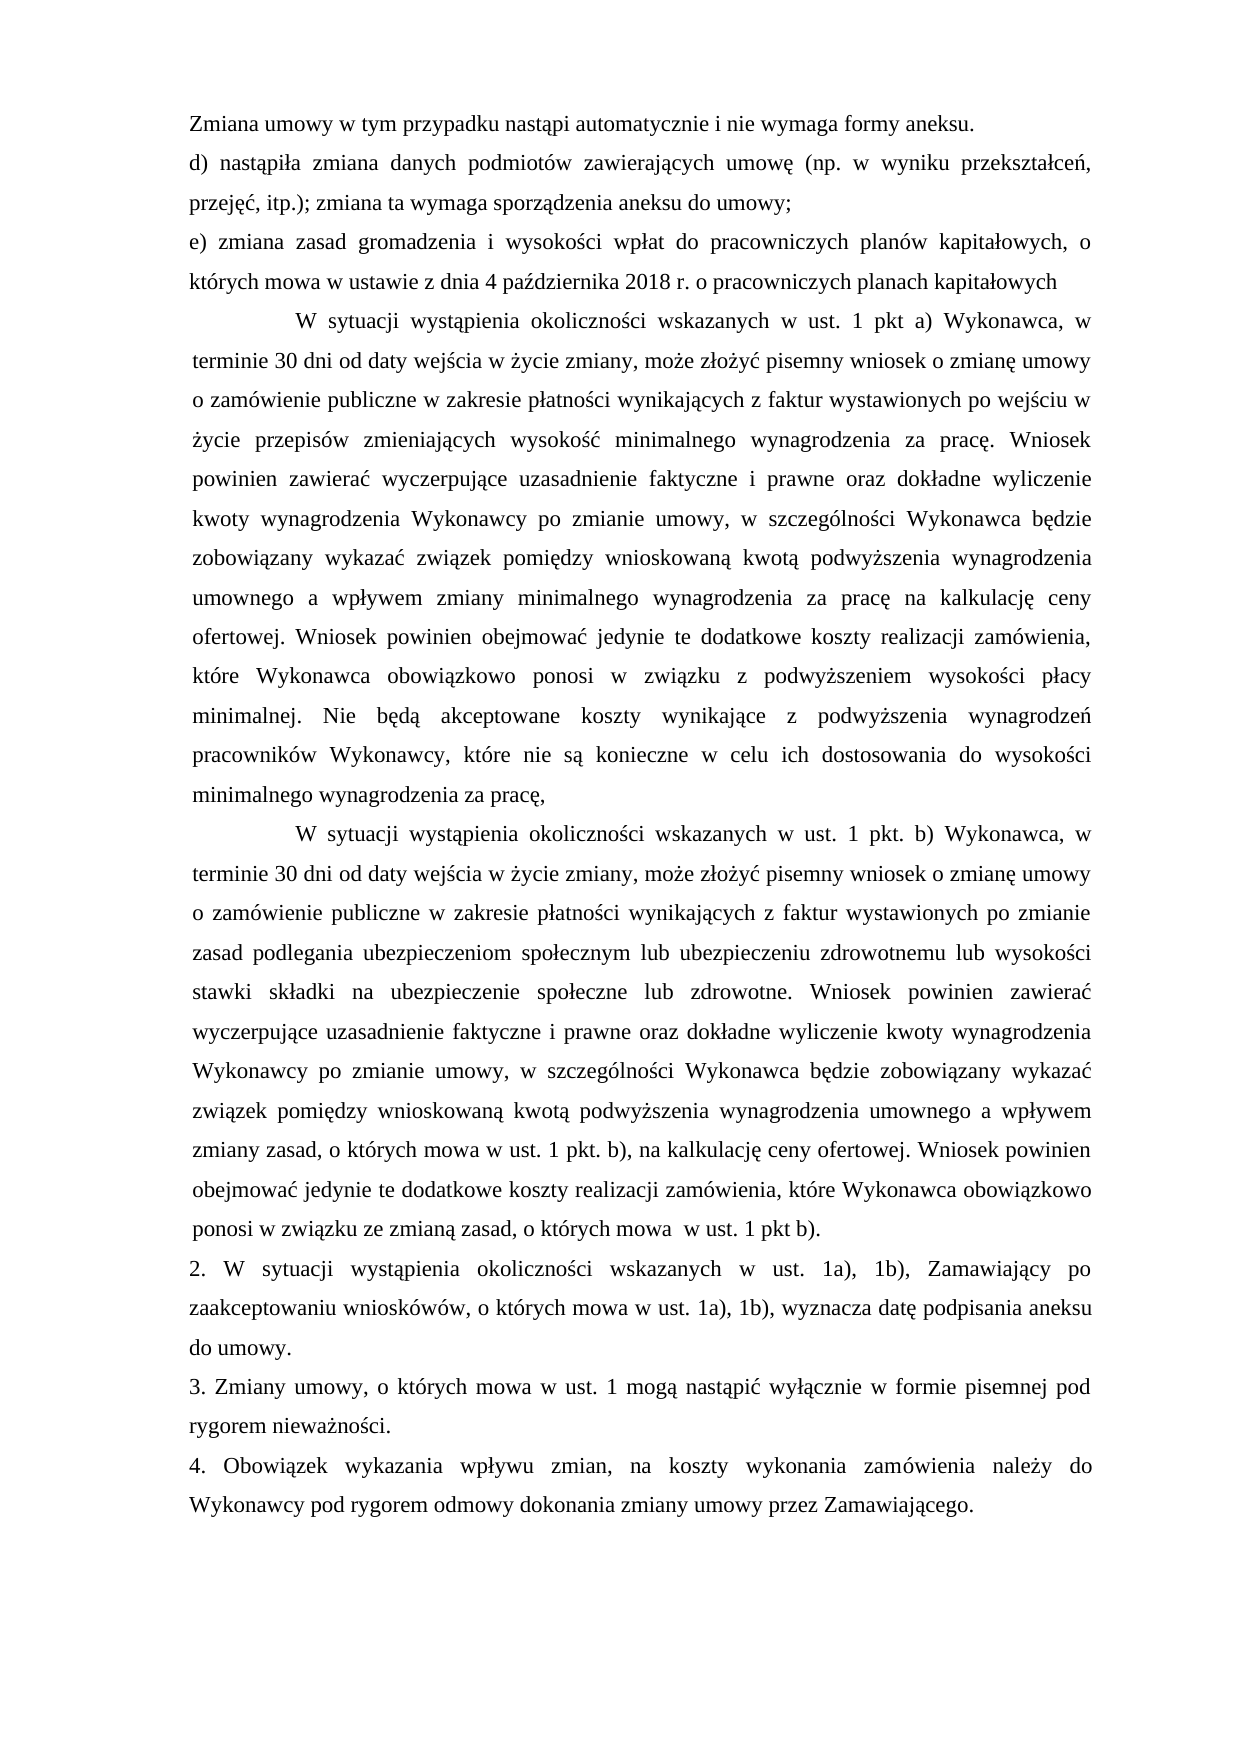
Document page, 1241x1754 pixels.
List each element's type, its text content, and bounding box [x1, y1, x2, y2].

text W sytuacji wystąpienia okoliczności wskazanych w ust. 1 pkt. b) Wykonawca, w terminie 30 dni od daty wejścia w życie zmiany, może złożyć pisemny wniosek o zmianę umowy o zamówienie publiczne w zakresie płatności wynikających z faktur wystawionych po zmianie zasad podlegania ubezpieczeniom społecznym lub ubezpieczeniu zdrowotnemu lub wysokości stawki składki na ubezpieczenie społeczne lub zdrowotne. Wniosek powinien zawierać wyczerpujące uzasadnienie faktyczne i prawne oraz dokładne wyliczenie kwoty wynagrodzenia Wykonawcy po zmianie umowy, w szczególności Wykonawca będzie zobowiązany wykazać związek pomiędzy wnioskowaną kwotą podwyższenia wynagrodzenia umownego a wpływem zmiany zasad, o których mowa w ust. 1 pkt. b), na kalkulację ceny ofertowej. Wniosek powinien obejmować jedynie te dodatkowe koszty realizacji zamówienia, które Wykonawca obowiązkowo ponosi w związku ze zmianą zasad, o których mowa w ust. 1 pkt b). [192, 820, 1093, 1242]
text 3. Zmiany umowy, o których mowa w ust. 1 mogą nastąpić wyłącznie w formie pisemnej pod rygorem nieważności. [189, 1373, 1093, 1439]
text W sytuacji wystąpienia okoliczności wskazanych w ust. 1 pkt a) Wykonawca, w terminie 30 dni od daty wejścia w życie zmiany, może złożyć pisemny wniosek o zmianę umowy o zamówienie publiczne w zakresie płatności wynikających z faktur wystawionych po wejściu w życie przepisów zmieniających wysokość minimalnego wynagrodzenia za pracę. Wniosek powinien zawierać wyczerpujące uzasadnienie faktyczne i prawne oraz dokładne wyliczenie kwoty wynagrodzenia Wykonawcy po zmianie umowy, w szczególności Wykonawca będzie zobowiązany wykazać związek pomiędzy wnioskowaną kwotą podwyższenia wynagrodzenia umownego a wpływem zmiany minimalnego wynagrodzenia za pracę na kalkulację ceny ofertowej. Wniosek powinien obejmować jedynie te dodatkowe koszty realizacji zamówienia, które Wykonawca obowiązkowo ponosi w związku z podwyższeniem wysokości płacy minimalnej. Nie będą akceptowane koszty wynikające z podwyższenia wynagrodzeń pracowników Wykonawcy, które nie są konieczne w celu ich dostosowania do wysokości minimalnego wynagrodzenia za pracę, [192, 307, 1093, 807]
text Zmiana umowy w tym przypadku nastąpi automatycznie i nie wymaga formy aneksu. [189, 110, 1093, 136]
text e) zmiana zasad gromadzenia i wysokości wpłat do pracowniczych planów kapitałowych, o których mowa w ustawie z dnia 4 października 2018 r. o pracowniczych planach kapitałowych [189, 228, 1093, 294]
text 4. Obowiązek wykazania wpływu zmian, na koszty wykonania zamówienia należy do Wykonawcy pod rygorem odmowy dokonania zmiany umowy przez Zamawiającego. [189, 1452, 1093, 1518]
text d) nastąpiła zmiana danych podmiotów zawierających umowę (np. w wyniku przekształceń, przejęć, itp.); zmiana ta wymaga sporządzenia aneksu do umowy; [189, 149, 1093, 215]
text 2. W sytuacji wystąpienia okoliczności wskazanych w ust. 1a), 1b), Zamawiający po zaakceptowaniu wnioskówów, o których mowa w ust. 1a), 1b), wyznacza datę podpisania aneksu do umowy. [189, 1255, 1093, 1360]
